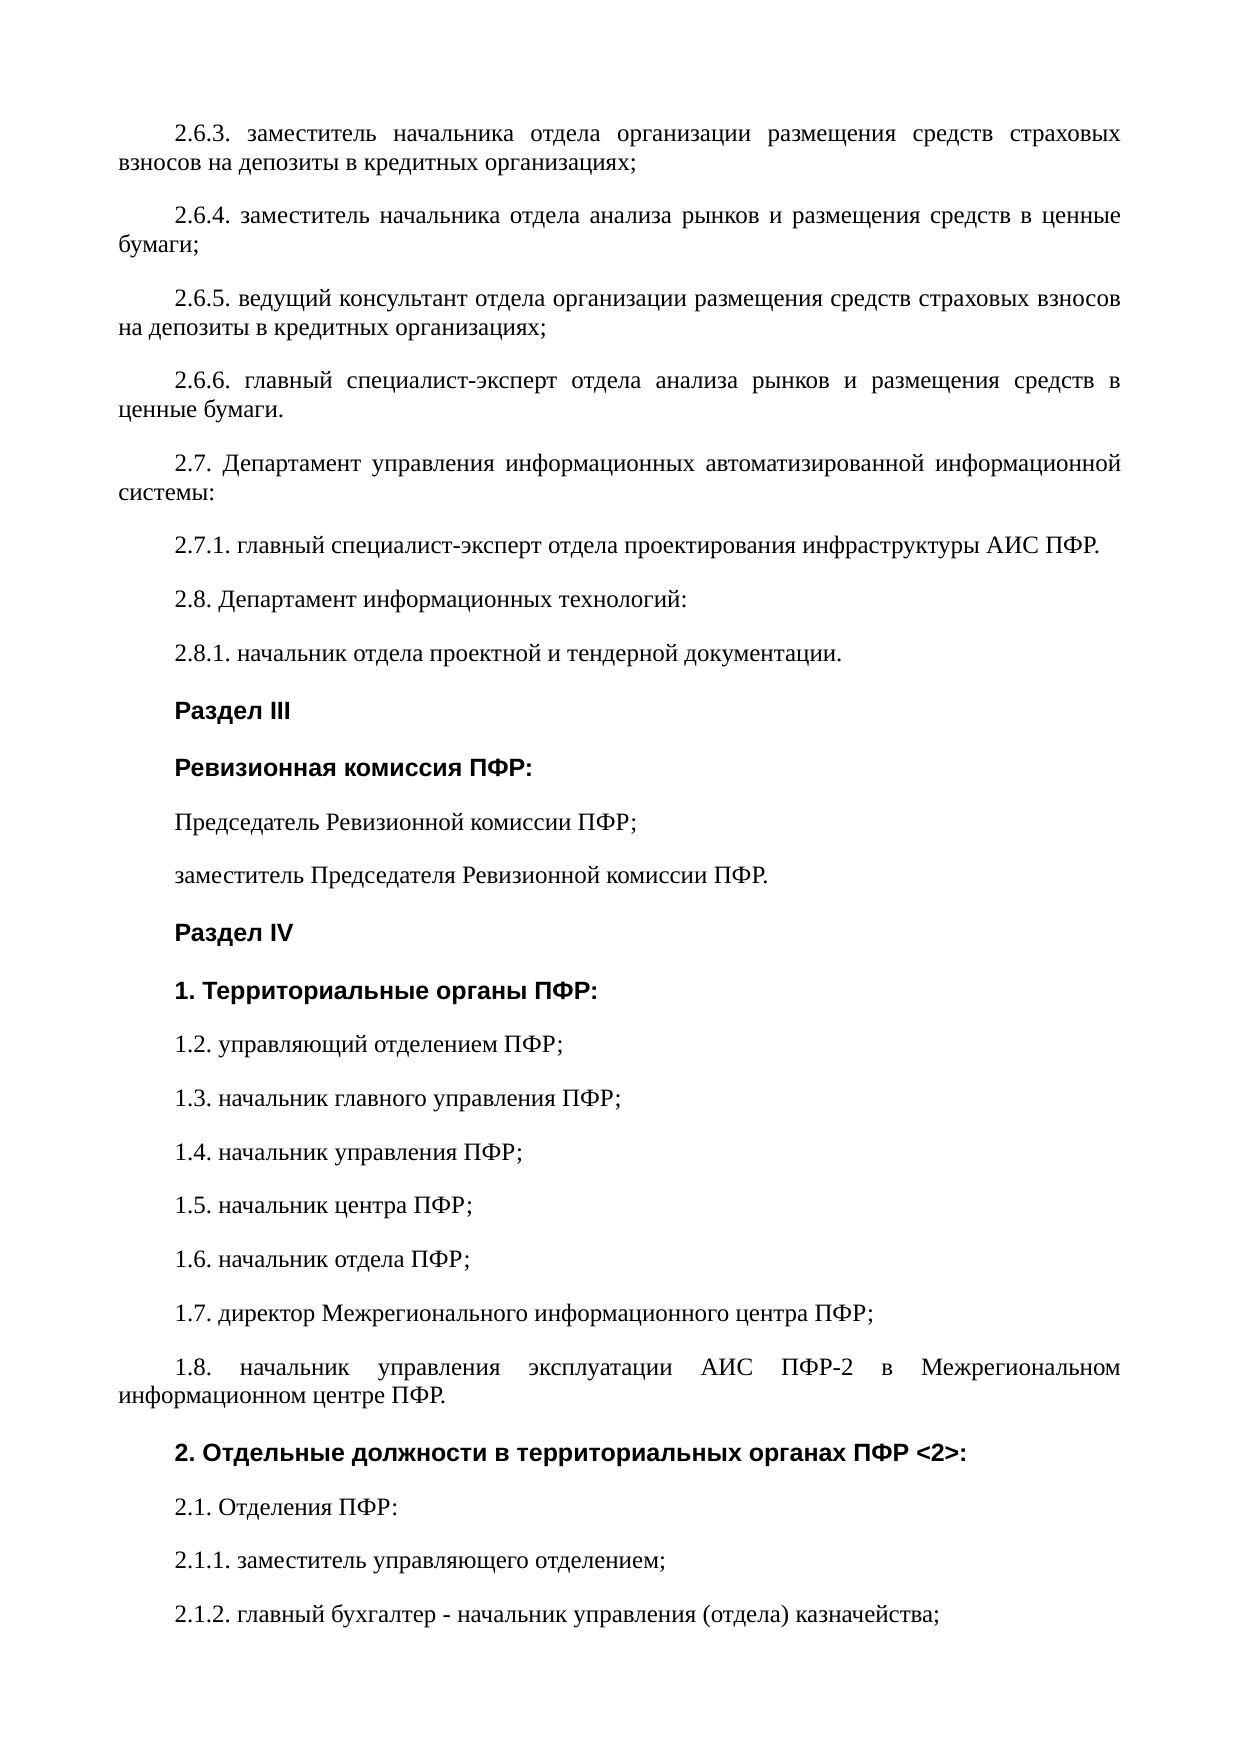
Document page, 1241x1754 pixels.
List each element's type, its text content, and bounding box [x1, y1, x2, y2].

text 2.8. Департамент информационных технологий: [118, 584, 1122, 613]
text 2.7.1. главный специалист-эксперт отдела проектирования инфраструктуры АИС ПФР. [118, 531, 1122, 559]
text 1.3. начальник главного управления ПФР; [118, 1083, 1122, 1112]
text 2.1. Отделения ПФР: [118, 1492, 1122, 1521]
title Ревизионная комиссия ПФР: [118, 753, 1122, 782]
text 1.7. директор Межрегионального информационного центра ПФР; [118, 1298, 1122, 1327]
text 2.8.1. начальник отдела проектной и тендерной документации. [118, 638, 1122, 667]
text 2.6.4. заместитель начальника отдела анализа рынков и размещения средств в ценные бумаги; [118, 201, 1122, 258]
title 2. Отдельные должности в территориальных органах ПФР <2>: [118, 1438, 1122, 1467]
text 1.5. начальник центра ПФР; [118, 1191, 1122, 1219]
text 1.4. начальник управления ПФР; [118, 1137, 1122, 1166]
title Раздел IV [118, 918, 1122, 947]
text 1.6. начальник отдела ПФР; [118, 1244, 1122, 1273]
text Председатель Ревизионной комиссии ПФР; [118, 807, 1122, 836]
title 1. Территориальные органы ПФР: [118, 976, 1122, 1004]
title Раздел III [118, 696, 1122, 724]
text 1.2. управляющий отделением ПФР; [118, 1029, 1122, 1058]
text 2.6.5. ведущий консультант отдела организации размещения средств страховых взносов на депозиты в кредитных организациях; [118, 283, 1122, 341]
text 2.6.6. главный специалист-эксперт отдела анализа рынков и размещения средств в ценные бумаги. [118, 366, 1122, 423]
text 1.8. начальник управления эксплуатации АИС ПФР-2 в Межрегиональном информационном центре ПФР. [118, 1352, 1122, 1409]
text 2.1.1. заместитель управляющего отделением; [118, 1546, 1122, 1574]
text 2.6.3. заместитель начальника отдела организации размещения средств страховых взносов на депозиты в кредитных организациях; [118, 118, 1122, 176]
text 2.1.2. главный бухгалтер - начальник управления (отдела) казначейства; [118, 1599, 1122, 1628]
text 2.7. Департамент управления информационных автоматизированной информационной системы: [118, 448, 1122, 506]
text заместитель Председателя Ревизионной комиссии ПФР. [118, 861, 1122, 889]
